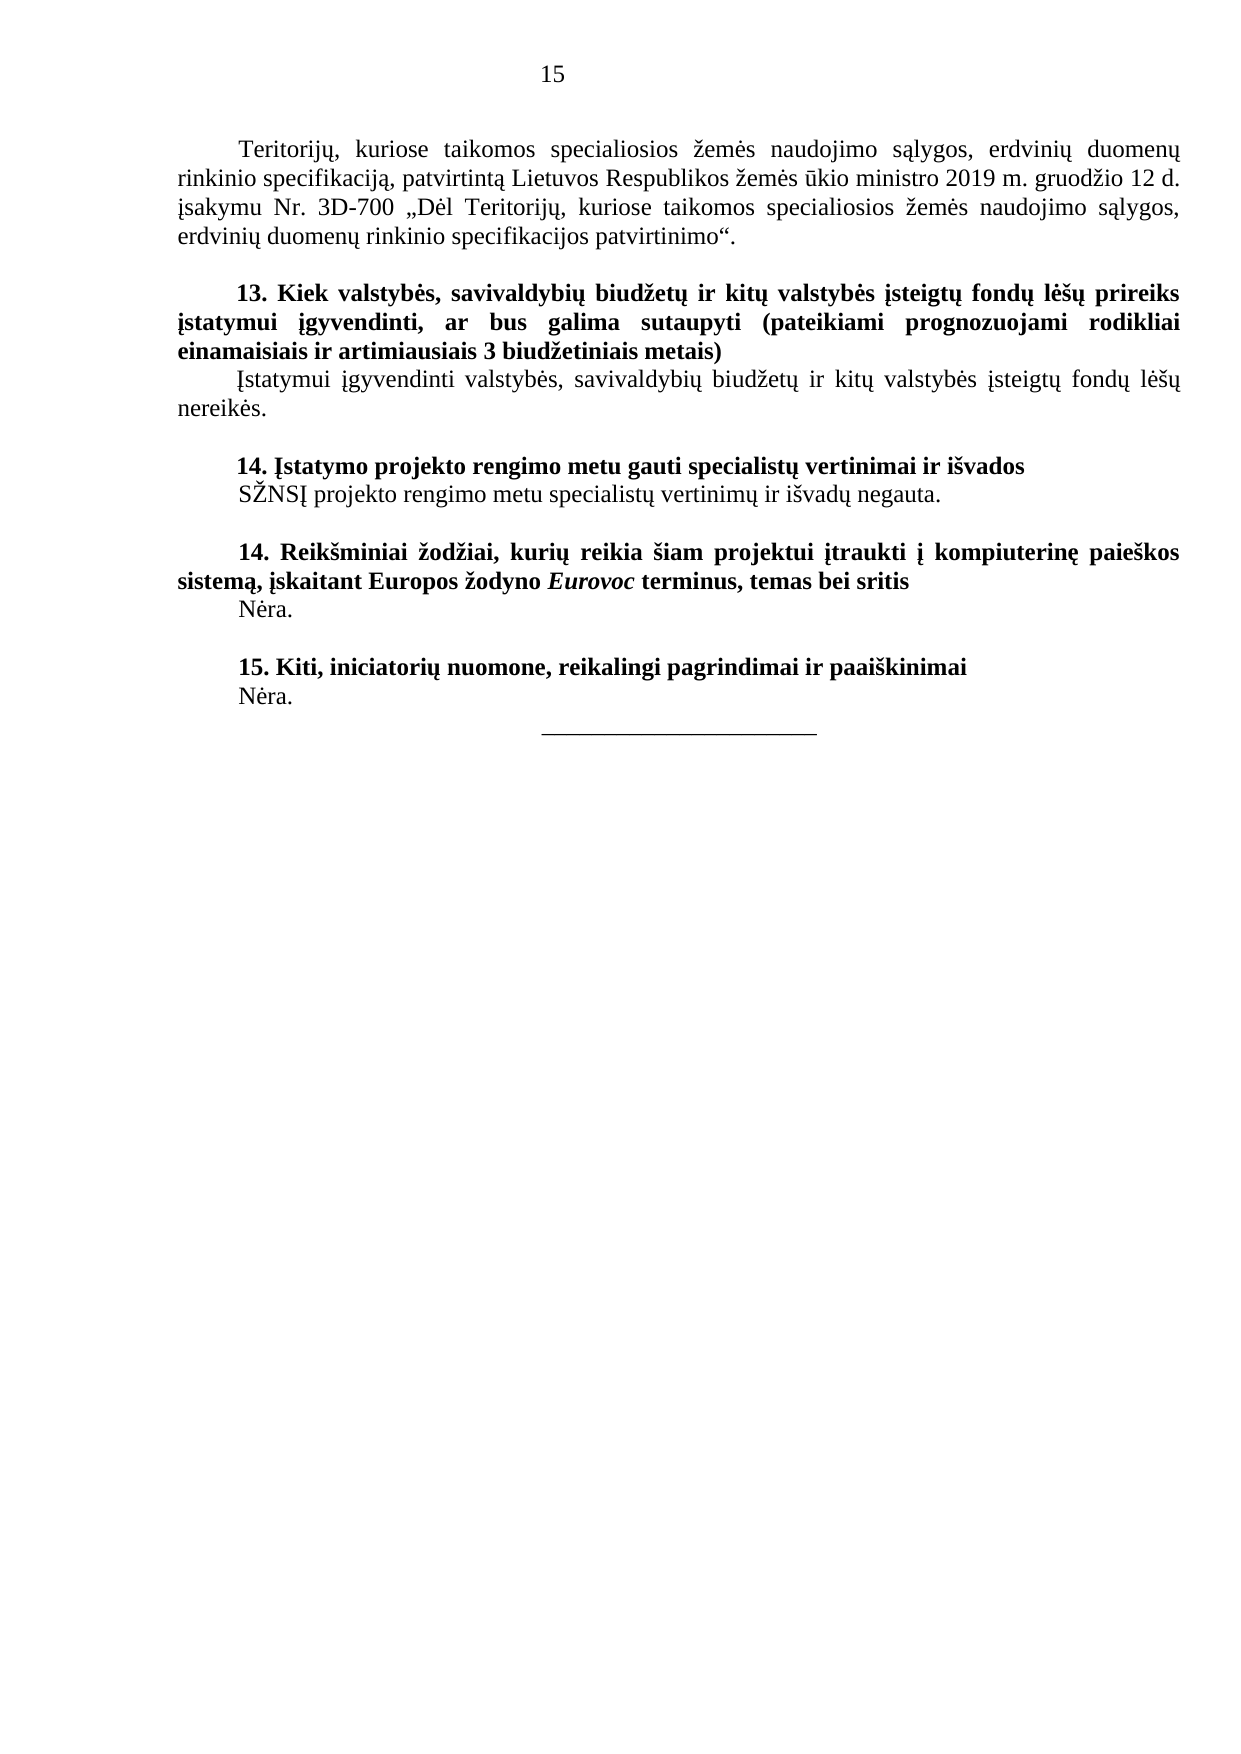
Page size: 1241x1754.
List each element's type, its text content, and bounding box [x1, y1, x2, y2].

text 15. Kiti, iniciatorių nuomone, reikalingi pagrindimai ir paaiškinimai [177, 652, 1181, 681]
text ______________________ [177, 709, 1181, 738]
text 13. Kiek valstybės, savivaldybių biudžetų ir kitų valstybės įsteigtų fondų lėšų prireiks įstatymui įgyvendinti, ar bus galima sutaupyti (pateikiami prognozuojami rodikliai einamaisiais ir artimiausiais 3 biudžetiniais metais) [177, 278, 1181, 364]
text Įstatymui įgyvendinti valstybės, savivaldybių biudžetų ir kitų valstybės įsteigtų fondų lėšų nereikės. [177, 364, 1181, 422]
text SŽNSĮ projekto rengimo metu specialistų vertinimų ir išvadų negauta. [177, 479, 1181, 508]
text 14. Įstatymo projekto rengimo metu gauti specialistų vertinimai ir išvados [177, 451, 1181, 479]
text Nėra. [177, 594, 1181, 623]
text Nėra. [177, 681, 1181, 709]
text 14. Reikšminiai žodžiai, kurių reikia šiam projektui įtraukti į kompiuterinę paieškos sistemą, įskaitant Europos žodyno Eurovoc terminus, temas bei sritis [177, 537, 1181, 594]
text Teritorijų, kuriose taikomos specialiosios žemės naudojimo sąlygos, erdvinių duomenų rinkinio specifikaciją, patvirtintą Lietuvos Respublikos žemės ūkio ministro 2019 m. gruodžio 12 d. įsakymu Nr. 3D-700 „Dėl Teritorijų, kuriose taikomos specialiosios žemės naudojimo sąlygos, erdvinių duomenų rinkinio specifikacijos patvirtinimo“. [177, 134, 1181, 249]
